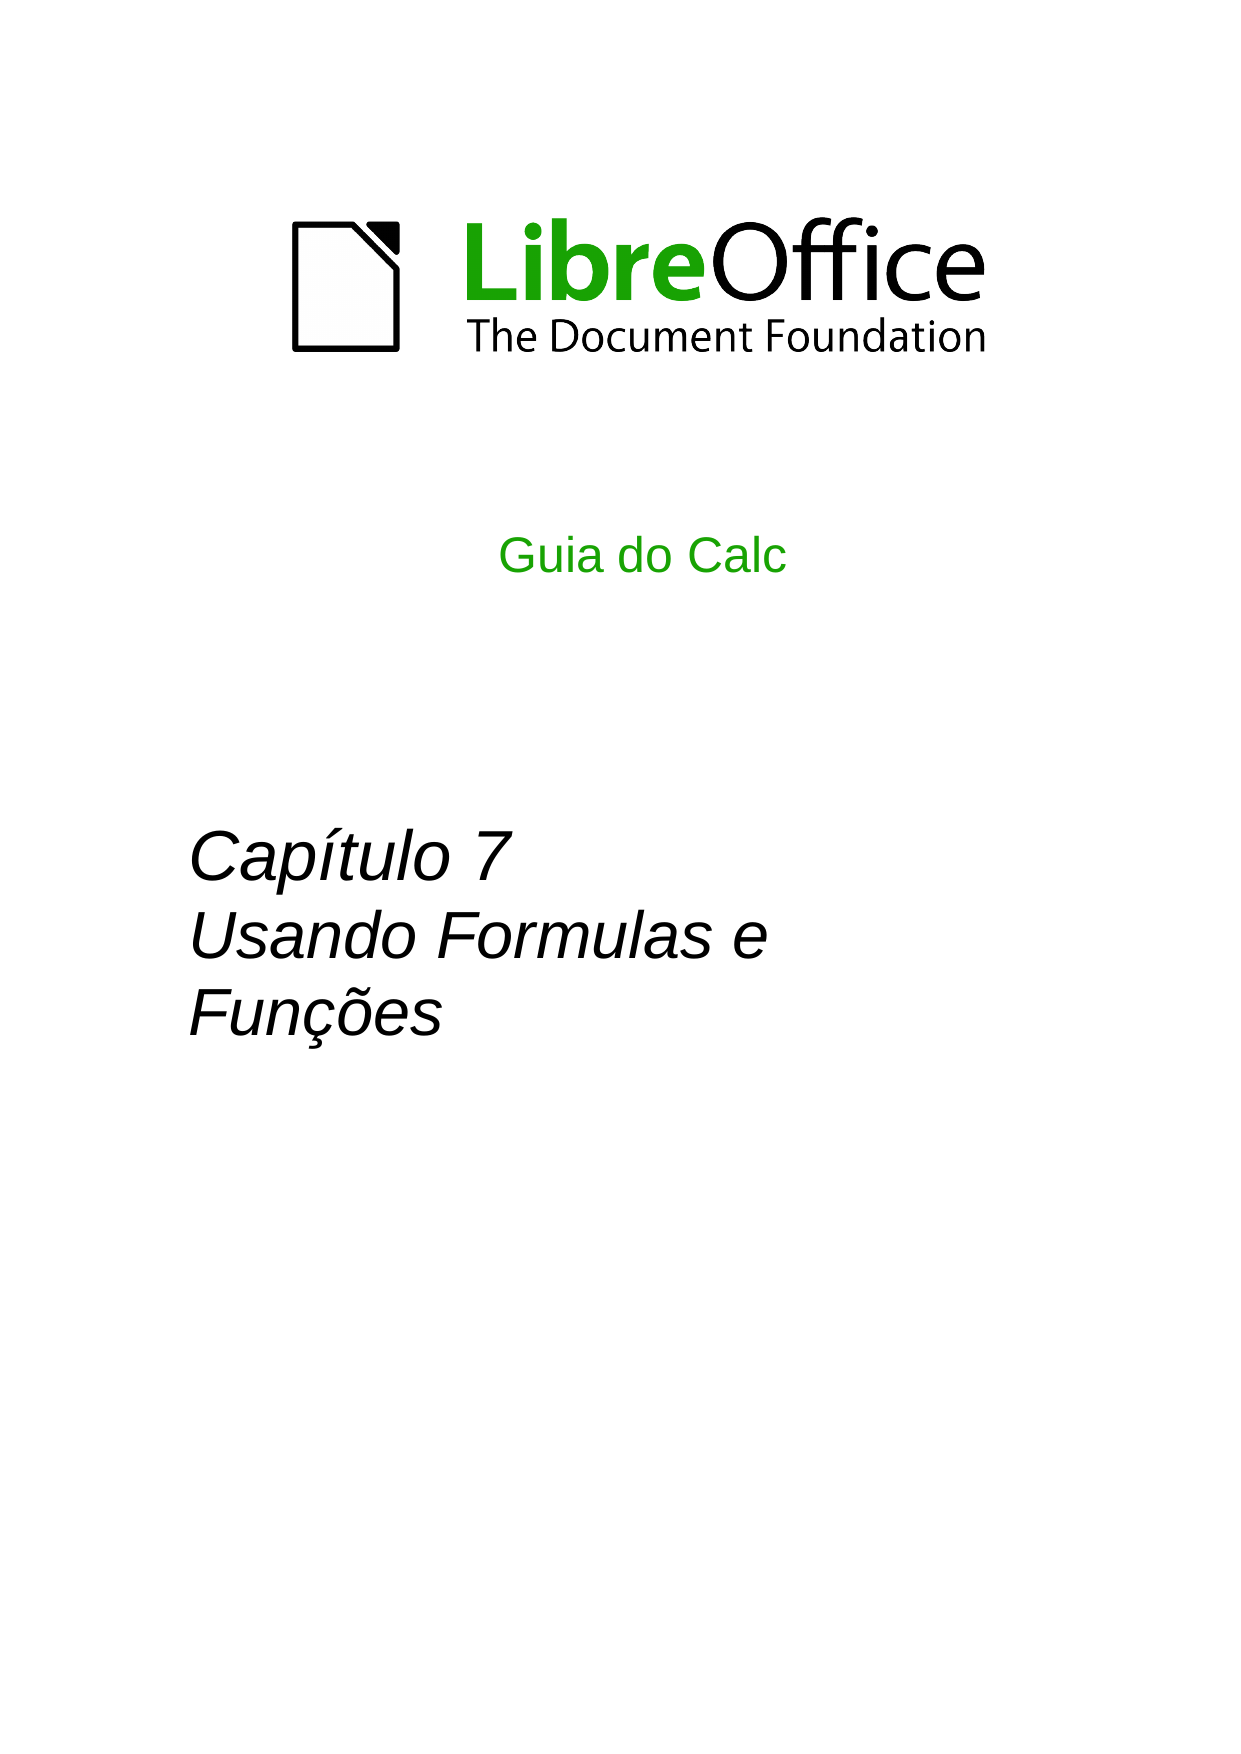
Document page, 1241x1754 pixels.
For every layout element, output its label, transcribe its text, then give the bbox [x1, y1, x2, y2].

picture [250, 186, 1035, 387]
text Guia do Calc [188, 526, 1098, 583]
subtitle Capítulo 7 Usando Formulas e Funções [188, 814, 1098, 1049]
